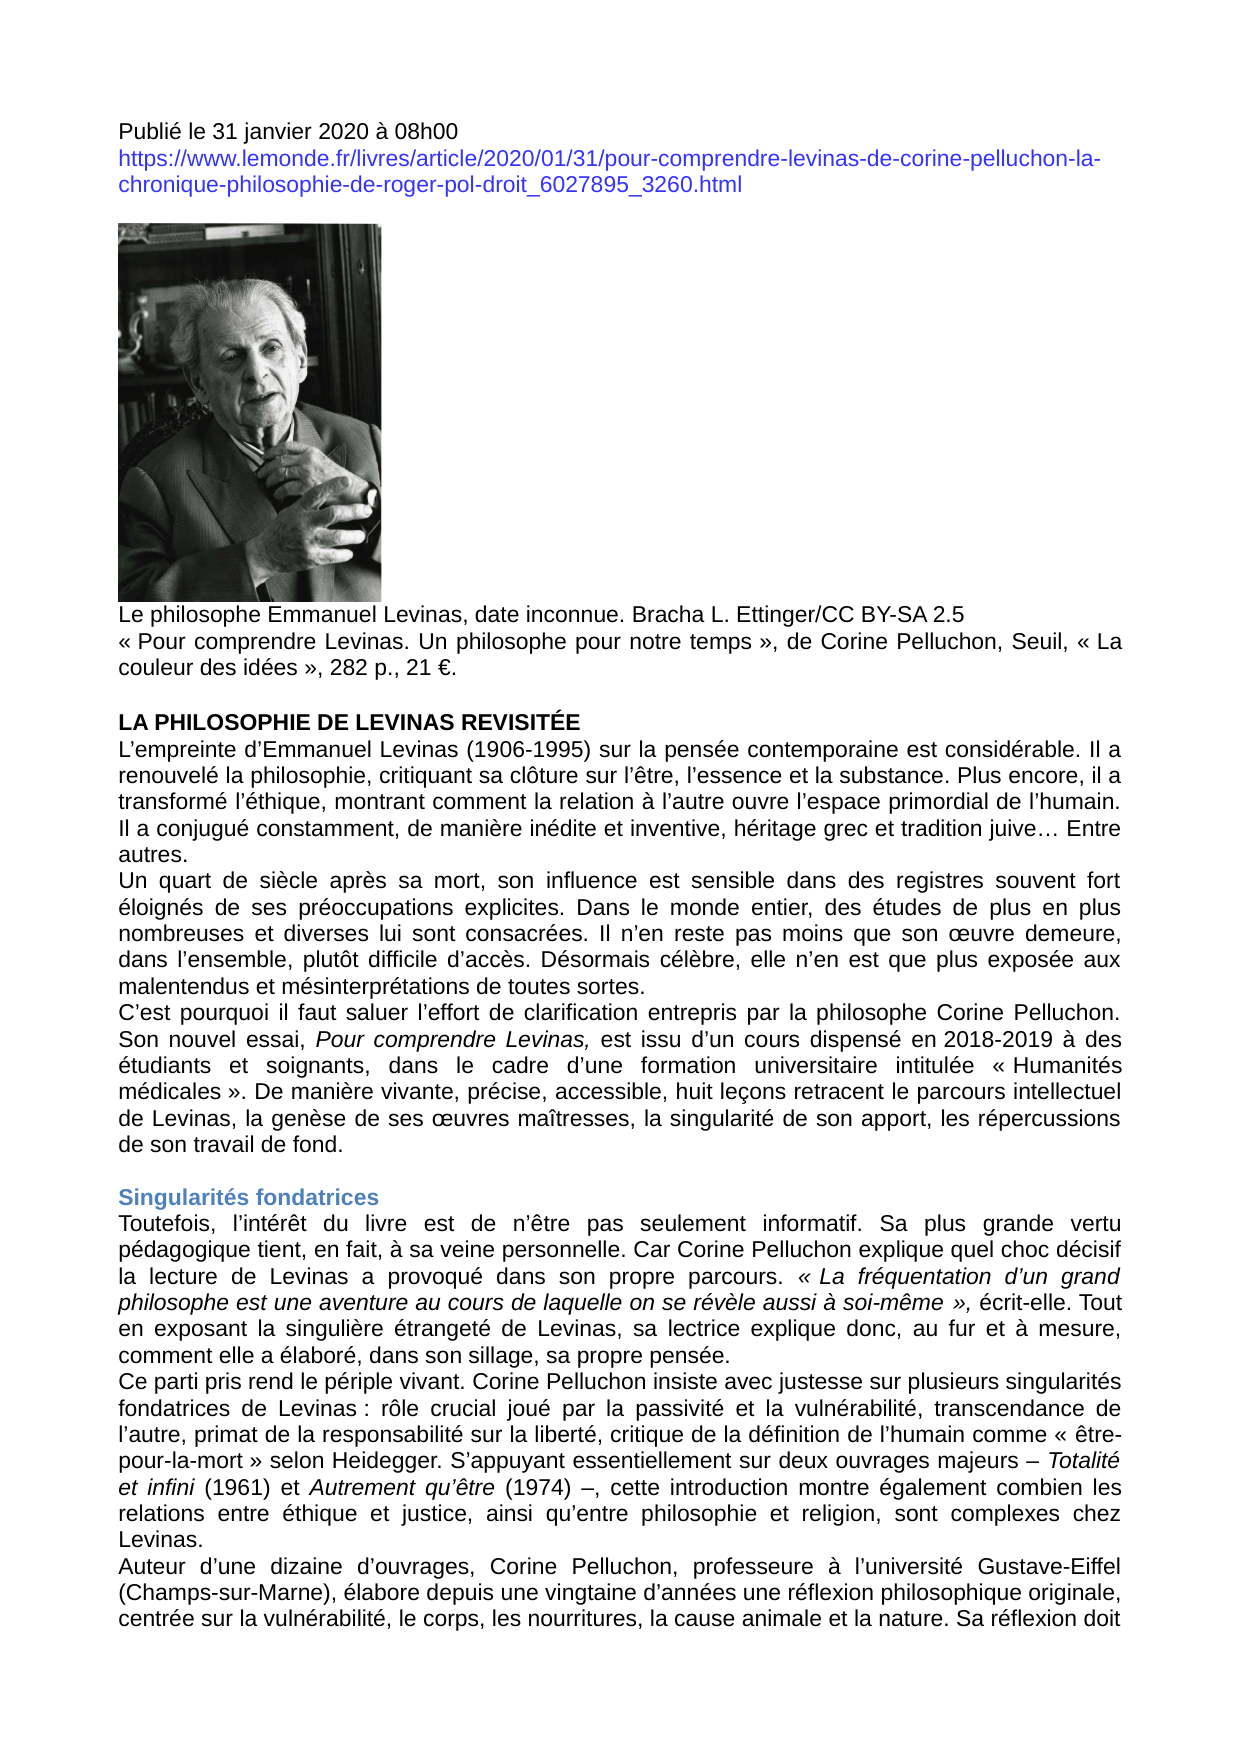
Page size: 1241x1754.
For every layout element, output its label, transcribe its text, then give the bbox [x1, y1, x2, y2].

text Toutefois, l’intérêt du livre est de n’être pas seulement informatif. Sa plus grande vertu pédagogique tient, en fait, à sa veine personnelle. Car Corine Pelluchon explique quel choc décisif la lecture de Levinas a provoqué dans son propre parcours. « La fréquentation d’un grand philosophe est une aventure au cours de laquelle on se révèle aussi à soi-même », écrit-elle. Tout en exposant la singulière étrangeté de Levinas, sa lectrice explique donc, au fur et à mesure, comment elle a élaboré, dans son sillage, sa propre pensée. [118, 1210, 1122, 1368]
subtitle Publié le 31 janvier 2020 à 08h00 [118, 118, 1122, 144]
text Auteur d’une dizaine d’ouvrages, Corine Pelluchon, professeure à l’université Gustave-Eiffel (Champs-sur-Marne), élabore depuis une vingtaine d’années une réflexion philosophique originale, centrée sur la vulnérabilité, le corps, les nourritures, la cause animale et la nature. Sa réflexion doit [118, 1553, 1122, 1632]
text « Pour comprendre Levinas. Un philosophe pour notre temps », de Corine Pelluchon, Seuil, « La couleur des idées », 282 p., 21 €. [118, 628, 1122, 681]
text L’empreinte d’Emmanuel Levinas (1906-1995) sur la pensée contemporaine est considérable. Il a renouvelé la philosophie, critiquant sa clôture sur l’être, l’essence et la substance. Plus encore, il a transformé l’éthique, montrant comment la relation à l’autre ouvre l’espace primordial de l’humain. Il a conjugué constamment, de manière inédite et inventive, héritage grec et tradition juive… Entre autres. [118, 736, 1122, 867]
text Ce parti pris rend le périple vivant. Corine Pelluchon insiste avec justesse sur plusieurs singularités fondatrices de Levinas : rôle crucial joué par la passivité et la vulnérabilité, transcendance de l’autre, primat de la responsabilité sur la liberté, critique de la définition de l’humain comme « être-pour-la-mort » selon Heidegger. S’appuyant essentiellement sur deux ouvrages majeurs – Totalité et infini (1961) et Autrement qu’être (1974) –, cette introduction montre également combien les relations entre éthique et justice, ainsi qu’entre philosophie et religion, sont complexes chez Levinas. [118, 1368, 1122, 1553]
text Un quart de siècle après sa mort, son influence est sensible dans des registres souvent fort éloignés de ses préoccupations explicites. Dans le monde entier, des études de plus en plus nombreuses et diverses lui sont consacrées. Il n’en reste pas moins que son œuvre demeure, dans l’ensemble, plutôt difficile d’accès. Désormais célèbre, elle n’en est que plus exposée aux malentendus et mésinterprétations de toutes sortes. [118, 867, 1122, 999]
subtitle LA PHILOSOPHIE DE LEVINAS REVISITÉE [118, 709, 1122, 736]
text https://www.lemonde.fr/livres/article/2020/01/31/pour-comprendre-levinas-de-corine-pelluchon-la-chronique-philosophie-de-roger-pol-droit_6027895_3260.html [118, 144, 1122, 197]
text Le philosophe Emmanuel Levinas, date inconnue. Bracha L. Ettinger/CC BY-SA 2.5 [118, 601, 1122, 628]
text C’est pourquoi il faut saluer l’effort de clarification entrepris par la philosophe Corine Pelluchon. Son nouvel essai, Pour comprendre Levinas, est issu d’un cours dispensé en 2018-2019 à des étudiants et soignants, dans le cadre d’une formation universitaire intitulée « Humanités médicales ». De manière vivante, précise, accessible, huit leçons retracent le parcours intellectuel de Levinas, la genèse de ses œuvres maîtresses, la singularité de son apport, les répercussions de son travail de fond. [118, 999, 1122, 1157]
subtitle Singularités fondatrices [118, 1184, 1122, 1210]
picture [118, 223, 382, 602]
